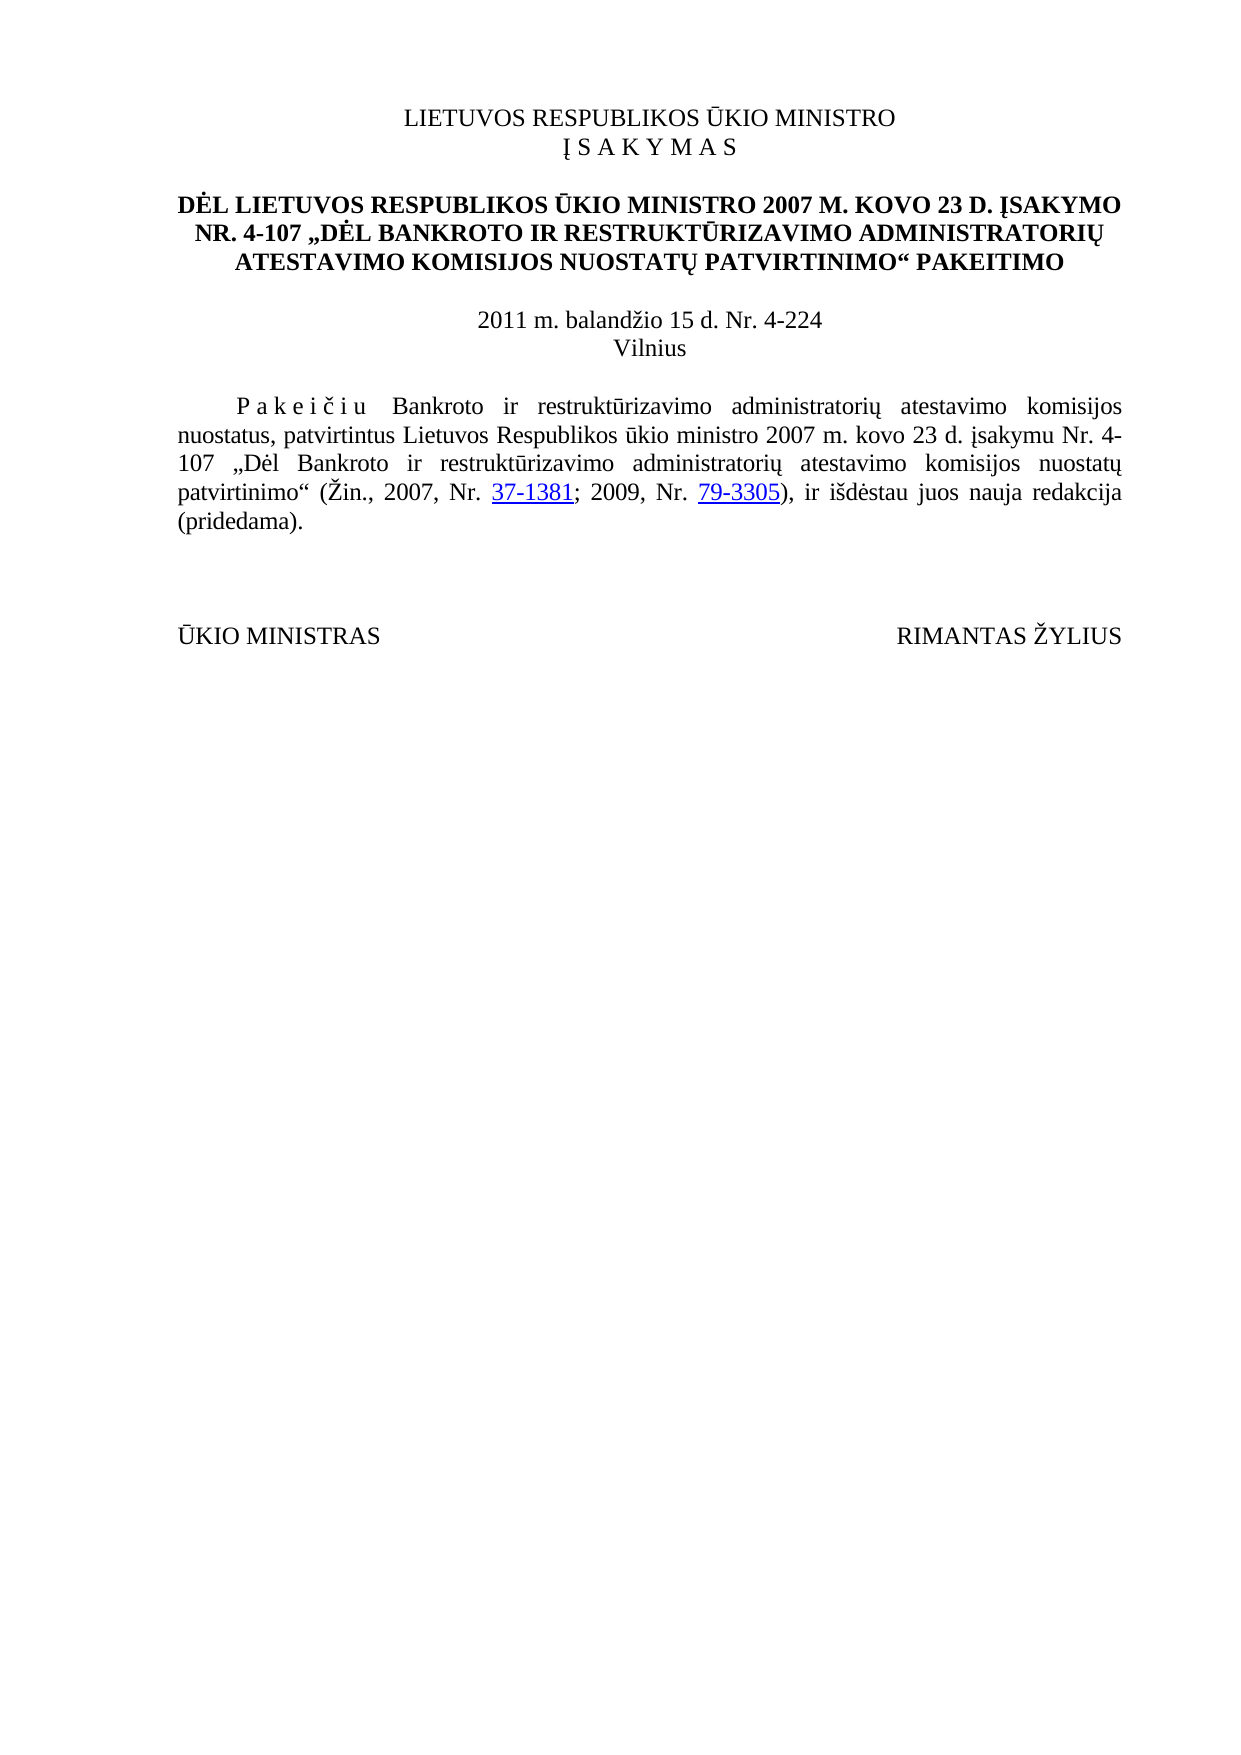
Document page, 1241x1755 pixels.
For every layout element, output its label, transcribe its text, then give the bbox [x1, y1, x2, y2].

text DĖL lietuvos respublikos ūkio ministro 2007 m. kovo 23 d. įsakymo Nr. 4-107 „Dėl BANKROTO IR RESTRUKTŪRIZAVIMO ADMINISTRATORIŲ ATESTAVIMO KOMISIJOS NUOSTATų PATVIRTINIMO“ pakeitimo [177, 190, 1122, 276]
text Vilnius [177, 333, 1122, 362]
text Ūkio ministras Rimantas Žylius [177, 621, 1122, 650]
text Pakeičiu Bankroto ir restruktūrizavimo administratorių atestavimo komisijos nuostatus, patvirtintus Lietuvos Respublikos ūkio ministro 2007 m. kovo 23 d. įsakymu Nr. 4-107 „Dėl Bankroto ir restruktūrizavimo administratorių atestavimo komisijos nuostatų patvirtinimo“ (Žin., 2007, Nr. 37-1381; 2009, Nr. 79-3305), ir išdėstau juos nauja redakcija (pridedama). [177, 391, 1122, 535]
text ĮSAKYMAS [177, 132, 1122, 161]
text LIETUVOS RESPUBLIKOS ŪKIO MINISTRO [177, 103, 1122, 132]
text 2011 m. balandžio 15 d. Nr. 4-224 [177, 305, 1122, 333]
